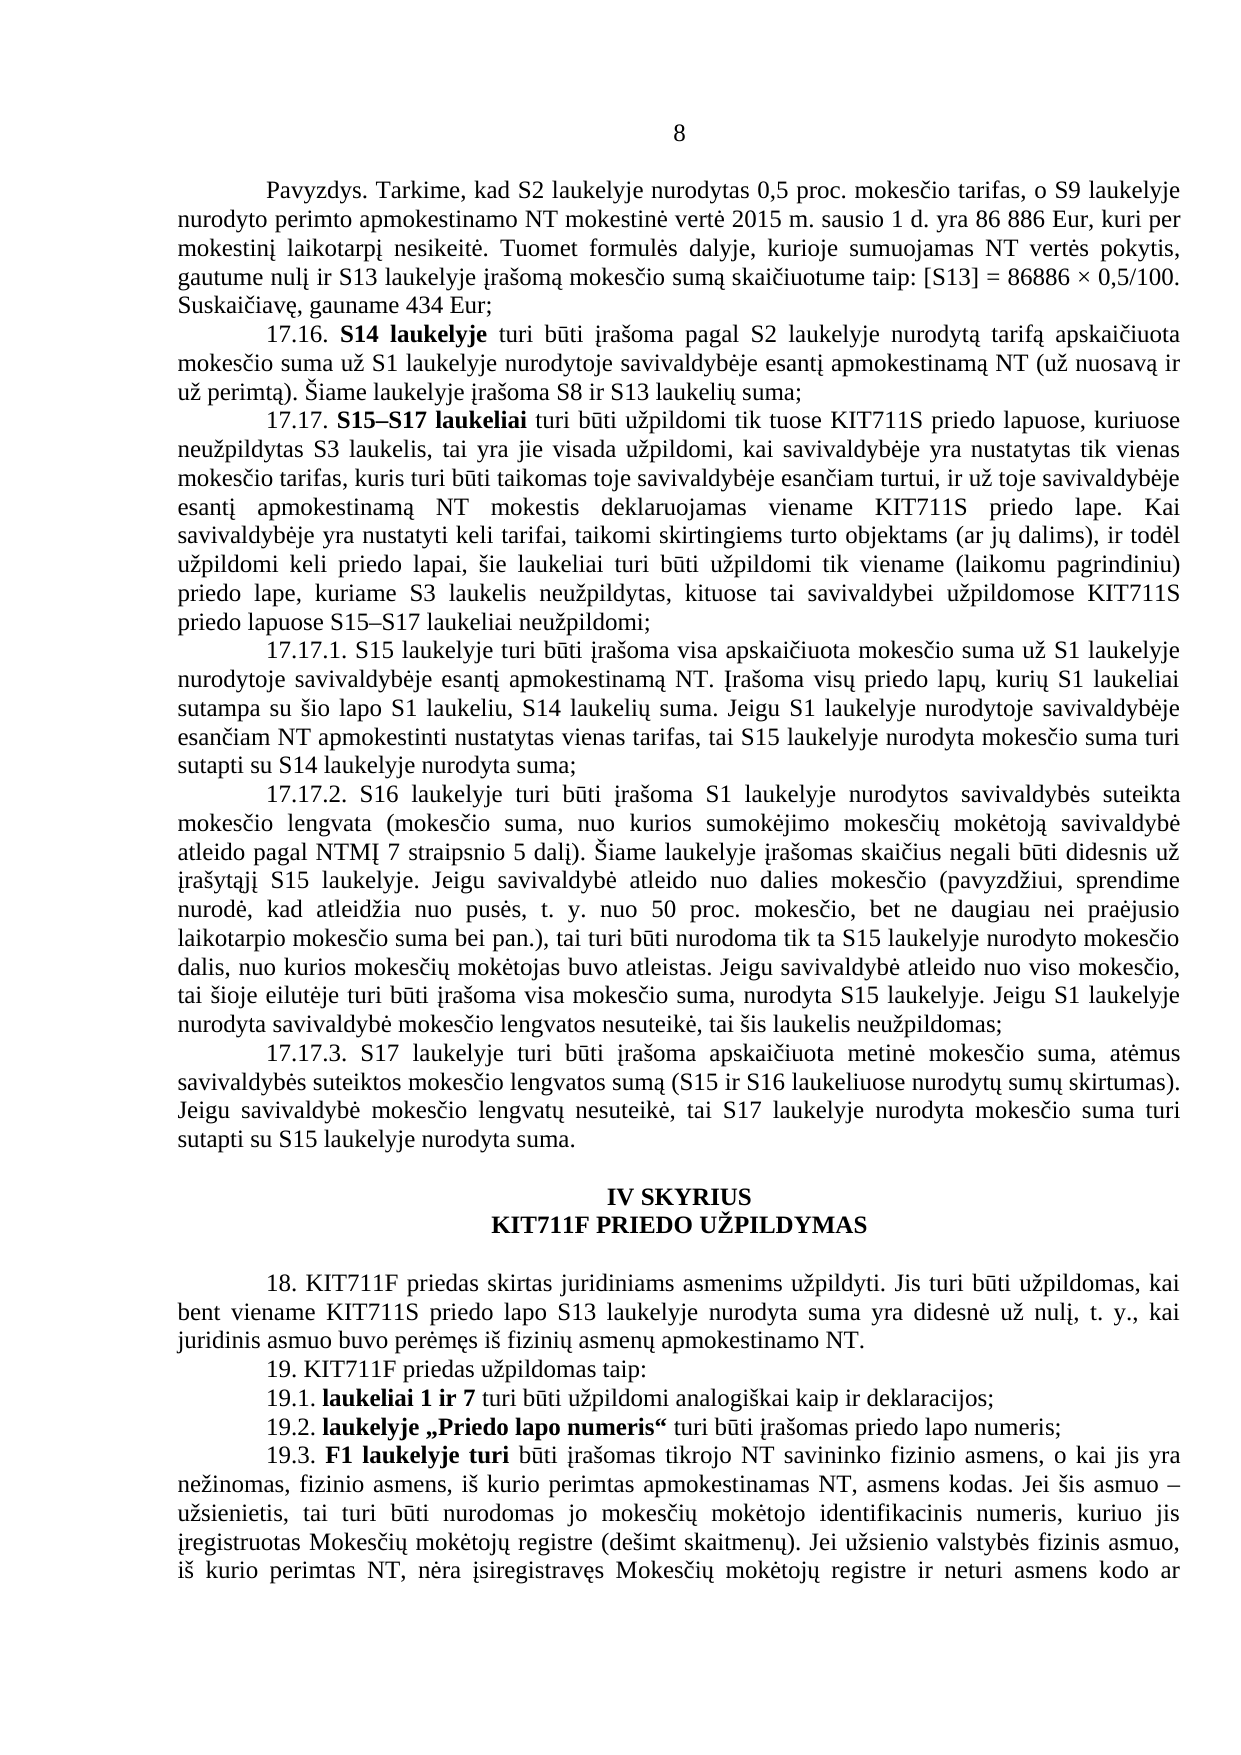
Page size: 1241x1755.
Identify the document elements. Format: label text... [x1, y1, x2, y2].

text 19.2. laukelyje „Priedo lapo numeris“ turi būti įrašomas priedo lapo numeris; [177, 1412, 1181, 1441]
text 17.17.1. S15 laukelyje turi būti įrašoma visa apskaičiuota mokesčio suma už S1 laukelyje nurodytoje savivaldybėje esantį apmokestinamą NT. Įrašoma visų priedo lapų, kurių S1 laukeliai sutampa su šio lapo S1 laukeliu, S14 laukelių suma. Jeigu S1 laukelyje nurodytoje savivaldybėje esančiam NT apmokestinti nustatytas vienas tarifas, tai S15 laukelyje nurodyta mokesčio suma turi sutapti su S14 laukelyje nurodyta suma; [177, 636, 1181, 779]
text Pavyzdys. Tarkime, kad S2 laukelyje nurodytas 0,5 proc. mokesčio tarifas, o S9 laukelyje nurodyto perimto apmokestinamo NT mokestinė vertė 2015 m. sausio 1 d. yra 86 886 Eur, kuri per mokestinį laikotarpį nesikeitė. Tuomet formulės dalyje, kurioje sumuojamas NT vertės pokytis, gautume nulį ir S13 laukelyje įrašomą mokesčio sumą skaičiuotume taip: [S13] = 86886 × 0,5/100. Suskaičiavę, gauname 434 Eur; [177, 176, 1181, 319]
text KIT711F PRIEDO UŽPILDYMAS [177, 1211, 1181, 1239]
text 17.17.3. S17 laukelyje turi būti įrašoma apskaičiuota metinė mokesčio suma, atėmus savivaldybės suteiktos mokesčio lengvatos sumą (S15 ir S16 laukeliuose nurodytų sumų skirtumas). Jeigu savivaldybė mokesčio lengvatų nesuteikė, tai S17 laukelyje nurodyta mokesčio suma turi sutapti su S15 laukelyje nurodyta suma. [177, 1038, 1181, 1153]
text 17.17. S15–S17 laukeliai turi būti užpildomi tik tuose KIT711S priedo lapuose, kuriuose neužpildytas S3 laukelis, tai yra jie visada užpildomi, kai savivaldybėje yra nustatytas tik vienas mokesčio tarifas, kuris turi būti taikomas toje savivaldybėje esančiam turtui, ir už toje savivaldybėje esantį apmokestinamą NT mokestis deklaruojamas viename KIT711S priedo lape. Kai savivaldybėje yra nustatyti keli tarifai, taikomi skirtingiems turto objektams (ar jų dalims), ir todėl užpildomi keli priedo lapai, šie laukeliai turi būti užpildomi tik viename (laikomu pagrindiniu) priedo lape, kuriame S3 laukelis neužpildytas, kituose tai savivaldybei užpildomose KIT711S priedo lapuose S15–S17 laukeliai neužpildomi; [177, 406, 1181, 636]
text 17.17.2. S16 laukelyje turi būti įrašoma S1 laukelyje nurodytos savivaldybės suteikta mokesčio lengvata (mokesčio suma, nuo kurios sumokėjimo mokesčių mokėtoją savivaldybė atleido pagal NTMĮ 7 straipsnio 5 dalį). Šiame laukelyje įrašomas skaičius negali būti didesnis už įrašytąjį S15 laukelyje. Jeigu savivaldybė atleido nuo dalies mokesčio (pavyzdžiui, sprendime nurodė, kad atleidžia nuo pusės, t. y. nuo 50 proc. mokesčio, bet ne daugiau nei praėjusio laikotarpio mokesčio suma bei pan.), tai turi būti nurodoma tik ta S15 laukelyje nurodyto mokesčio dalis, nuo kurios mokesčių mokėtojas buvo atleistas. Jeigu savivaldybė atleido nuo viso mokesčio, tai šioje eilutėje turi būti įrašoma visa mokesčio suma, nurodyta S15 laukelyje. Jeigu S1 laukelyje nurodyta savivaldybė mokesčio lengvatos nesuteikė, tai šis laukelis neužpildomas; [177, 779, 1181, 1038]
text 19.3. F1 laukelyje turi būti įrašomas tikrojo NT savininko fizinio asmens, o kai jis yra nežinomas, fizinio asmens, iš kurio perimtas apmokestinamas NT, asmens kodas. Jei šis asmuo – užsienietis, tai turi būti nurodomas jo mokesčių mokėtojo identifikacinis numeris, kuriuo jis įregistruotas Mokesčių mokėtojų registre (dešimt skaitmenų). Jei užsienio valstybės fizinis asmuo, iš kurio perimtas NT, nėra įsiregistravęs Mokesčių mokėtojų registre ir neturi asmens kodo ar [177, 1441, 1181, 1584]
text 18. KIT711F priedas skirtas juridiniams asmenims užpildyti. Jis turi būti užpildomas, kai bent viename KIT711S priedo lapo S13 laukelyje nurodyta suma yra didesnė už nulį, t. y., kai juridinis asmuo buvo perėmęs iš fizinių asmenų apmokestinamo NT. [177, 1268, 1181, 1354]
text 19.1. laukeliai 1 ir 7 turi būti užpildomi analogiškai kaip ir deklaracijos; [177, 1383, 1181, 1412]
text IV SKYRIUS [177, 1182, 1181, 1211]
text 19. KIT711F priedas užpildomas taip: [177, 1354, 1181, 1383]
text 17.16. S14 laukelyje turi būti įrašoma pagal S2 laukelyje nurodytą tarifą apskaičiuota mokesčio suma už S1 laukelyje nurodytoje savivaldybėje esantį apmokestinamą NT (už nuosavą ir už perimtą). Šiame laukelyje įrašoma S8 ir S13 laukelių suma; [177, 319, 1181, 406]
